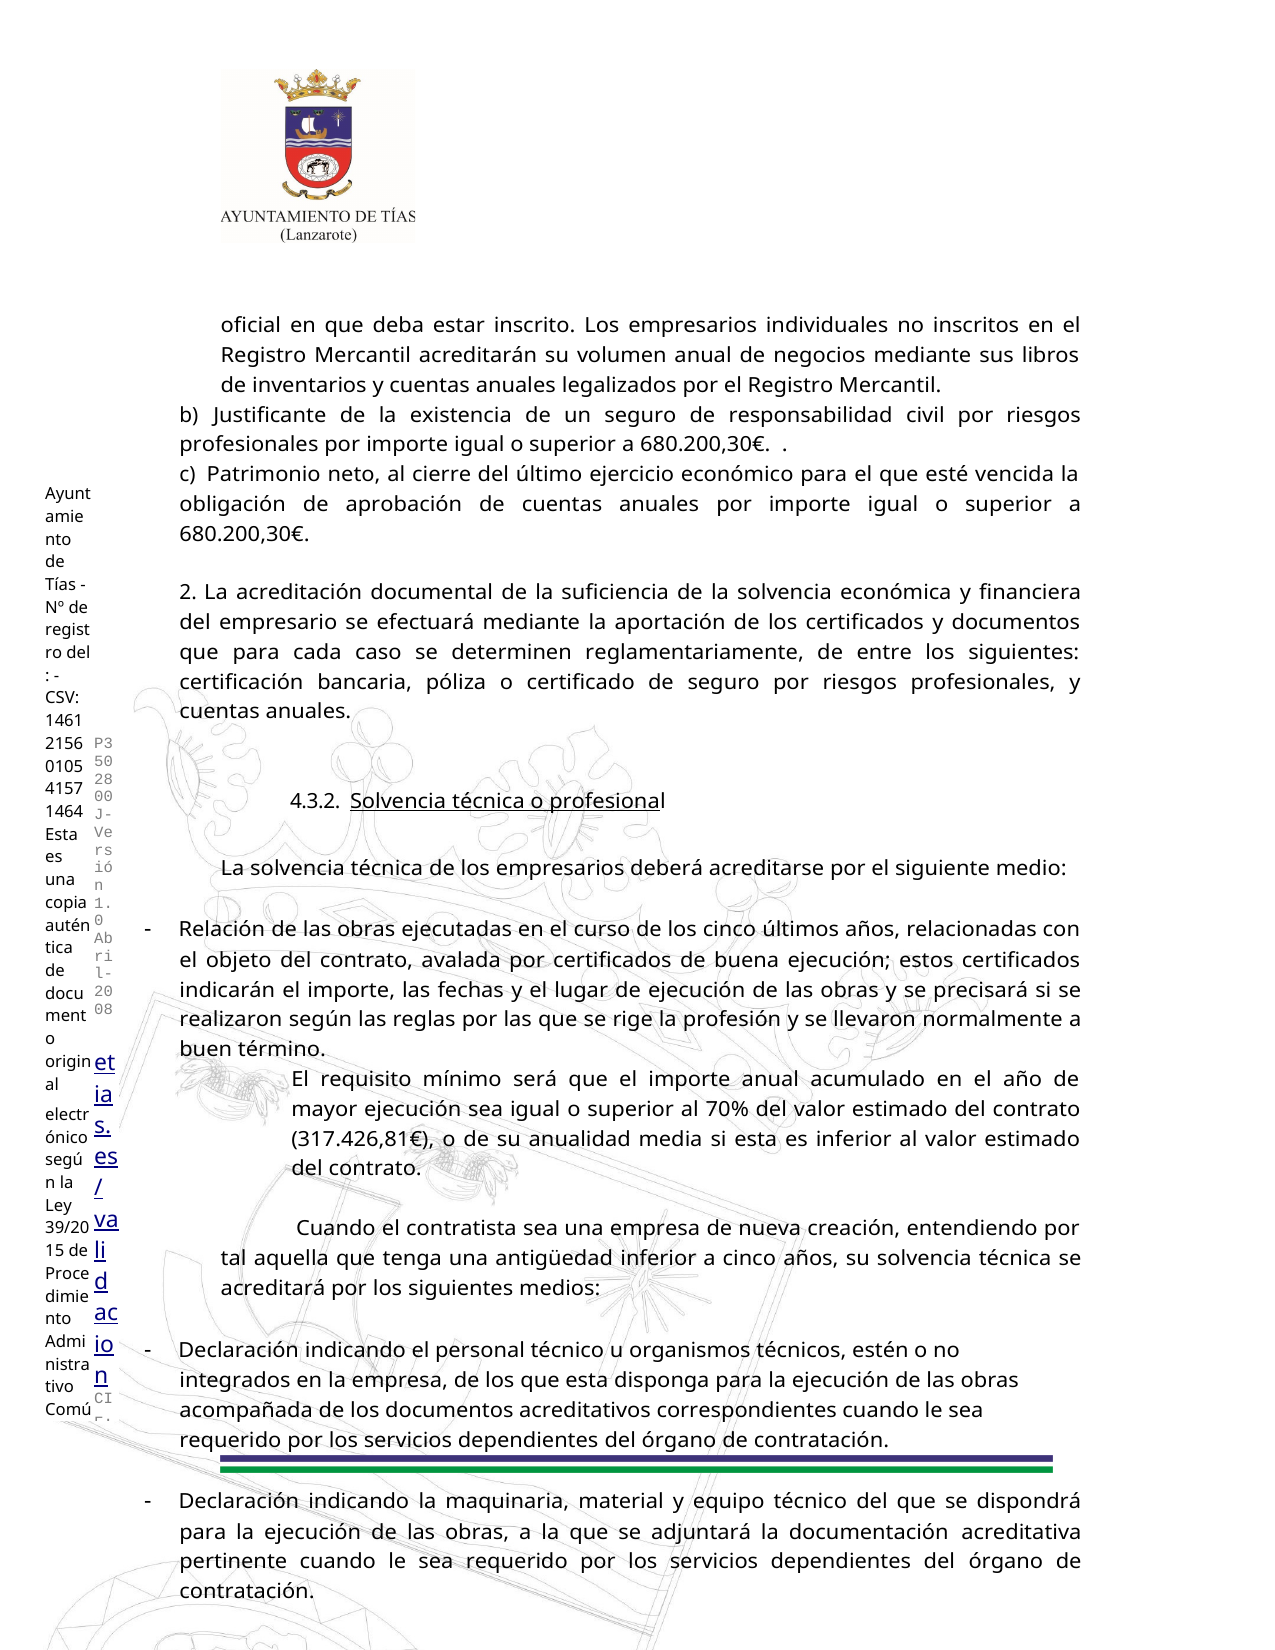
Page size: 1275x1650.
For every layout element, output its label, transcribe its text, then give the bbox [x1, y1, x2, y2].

list Declaración indicando el personal técnico u organismos técnicos, estén o no integrados en la empresa, de los que esta disponga para la ejecución de las obras acompañada de los documentos acreditativos correspondientes cuando le sea requerido por los servicios dependientes del órgano de contratación. [989, 1333, 1078, 1453]
list Declaración indicando la maquinaria, material y equipo técnico del que se dispondrá para la ejecución de las obras, a la que se adjuntará la documentación acreditativa pertinente cuando le sea requerido por los servicios dependientes del órgano de contratación. [989, 1484, 1081, 1605]
text http://sede.ayuntamientodetias.es/validacion CIF: [94, 1231, 119, 1421]
text oficial en que deba estar inscrito. Los empresarios individuales no inscritos en el Registro Mercantil acreditarán su volumen anual de negocios mediante sus libros de inventarios y cuentas anuales legalizados por el Registro Mercantil. [220, 310, 1081, 398]
text Cuando el contratista sea una empresa de nueva creación, entendiendo por tal aquella que tenga una antigüedad inferior a cinco años, su solvencia técnica se acreditará por los siguientes medios: [989, 1213, 1081, 1301]
text P3502800J-Versión 1.0 Abril-2008 [94, 736, 114, 1019]
text http://sede.ayuntamientodetias.es/validacion CIF: [94, 1046, 119, 1229]
text electrónico según la Ley 39/2015 de Procedimiento Administrativo Común Electrónico. Puede comprobar su autenticidad en: [45, 1102, 92, 1421]
list La acreditación documental de la suficiencia de la solvencia económica y financiera del empresario se efectuará mediante la aportación de los certificados y documentos que para cada caso se determinen reglamentariamente, de entre los siguientes: certificación bancaria, póliza o certificado de seguro por riesgos profesionales, y cuentas anuales. [179, 577, 1081, 725]
text Ayuntamiento de Tías - Nº de registro del : - CSV: 14612156010541571464 Esta es una copia auténtica de documento original [45, 482, 92, 1095]
list Solvencia técnica o profesional [989, 786, 1096, 814]
list Relación de las obras ejecutadas en el curso de los cinco últimos años, relacionadas con el objeto del contrato, avalada por certificados de buena ejecución; estos certificados indicarán el importe, las fechas y el lugar de ejecución de las obras y se precisará si se realizaron según las reglas por las que se rige la profesión y se llevaron normalmente a buen término. [989, 912, 1081, 1063]
text La solvencia técnica de los empresarios deberá acreditarse por el siguiente medio: [989, 853, 1096, 881]
list Justificante de la existencia de un seguro de responsabilidad civil por riesgos profesionales por importe igual o superior a 680.200,30€. . [179, 400, 1081, 458]
list Patrimonio neto, al cierre del último ejercicio económico para el que esté vencida la obligación de aprobación de cuentas anuales por importe igual o superior a 680.200,30€. [179, 459, 1081, 547]
text El requisito mínimo será que el importe anual acumulado en el año de mayor ejecución sea igual o superior al 70% del valor estimado del contrato (317.426,81€), o de su anualidad media si esta es inferior al valor estimado del contrato. [989, 1064, 1081, 1182]
